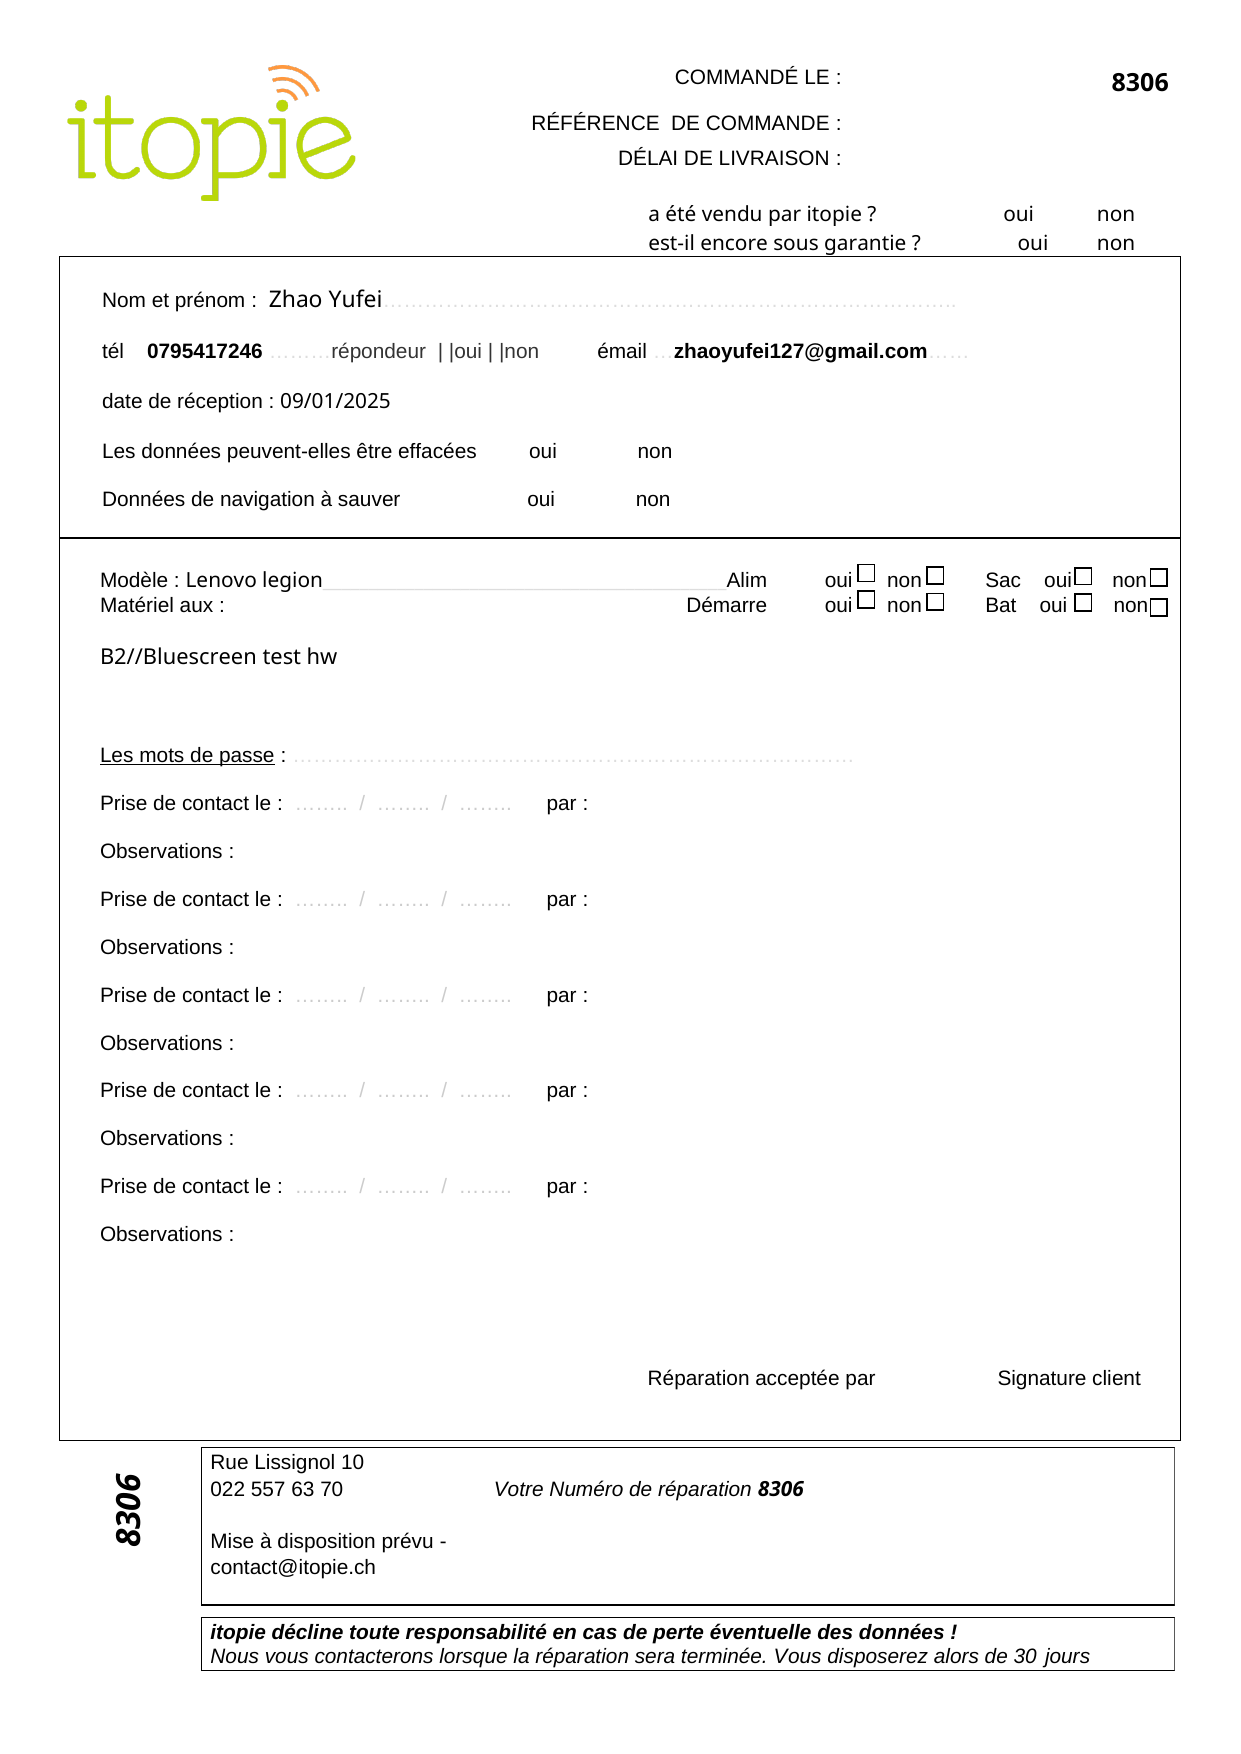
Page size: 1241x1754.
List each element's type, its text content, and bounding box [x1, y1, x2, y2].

text est-il encore sous garantie ? oui non [59, 228, 1181, 256]
text Données de navigation à sauver oui non [60, 484, 1180, 511]
text Prise de contact le : …….. / …….. / …….. par : [60, 883, 1180, 911]
text Matériel aux : Démarre oui non Bat oui non [60, 590, 1180, 617]
table_cell itopie décline toute responsabilité en cas de perte éventuelle des données ! Nous vous contacterons lorsque la réparation sera terminée. Vous disposerez alors de 30 jours [195, 1611, 1180, 1677]
text a été vendu par itopie ? oui non [59, 199, 1181, 228]
text Réparation acceptée par Signature client [60, 1363, 1180, 1390]
text Observations : [60, 1219, 1180, 1246]
table_header 8306 [59, 1441, 195, 1677]
text Les données peuvent-elles être effacées oui non [60, 436, 1180, 463]
text Modèle : Lenovo legion Alim oui non Sac oui non [948, 562, 1180, 590]
text B2//Bluescreen test hw [60, 638, 1180, 671]
table_cell RÉFÉRENCE DE COMMANDE : [490, 105, 847, 140]
text Observations : [60, 836, 1180, 863]
picture [67, 65, 356, 201]
table_header Rue Lissignol 10 022 557 63 70 Votre Numéro de réparation 8306 Mise à disposition prévu - contact@itopie.ch [195, 1441, 1180, 1611]
text Nom et prénom : Zhao Yufei……………………………………………………………………….. [60, 280, 1180, 314]
table_header 8306 [847, 59, 1180, 104]
text tél 0795417246 ………répondeur | |oui | |non émail …zhaoyufei127@gmail.com…… [60, 335, 1180, 362]
table_header COMMANDÉ LE : [490, 59, 847, 104]
table_cell DÉLAI DE LIVRAISON : [490, 140, 847, 175]
text Prise de contact le : …….. / …….. / …….. par : [60, 1075, 1180, 1102]
text Observations : [60, 1027, 1180, 1054]
text Les mots de passe : ……………………………………………………………………… [60, 740, 1180, 767]
text Prise de contact le : …….. / …….. / …….. par : [60, 979, 1180, 1006]
text Prise de contact le : …….. / …….. / …….. par : [60, 1171, 1180, 1198]
text Observations : [60, 1123, 1180, 1150]
text Prise de contact le : …….. / …….. / …….. par : [60, 788, 1180, 815]
text Observations : [60, 931, 1180, 958]
text date de réception : 09/01/2025 [60, 383, 1180, 415]
text Modèle : Lenovo legion Alim oui non Sac oui non [879, 562, 925, 590]
table_cell [847, 140, 1180, 175]
text Modèle : Lenovo legion Alim oui non Sac oui non [60, 562, 856, 590]
table_cell [847, 105, 1180, 140]
